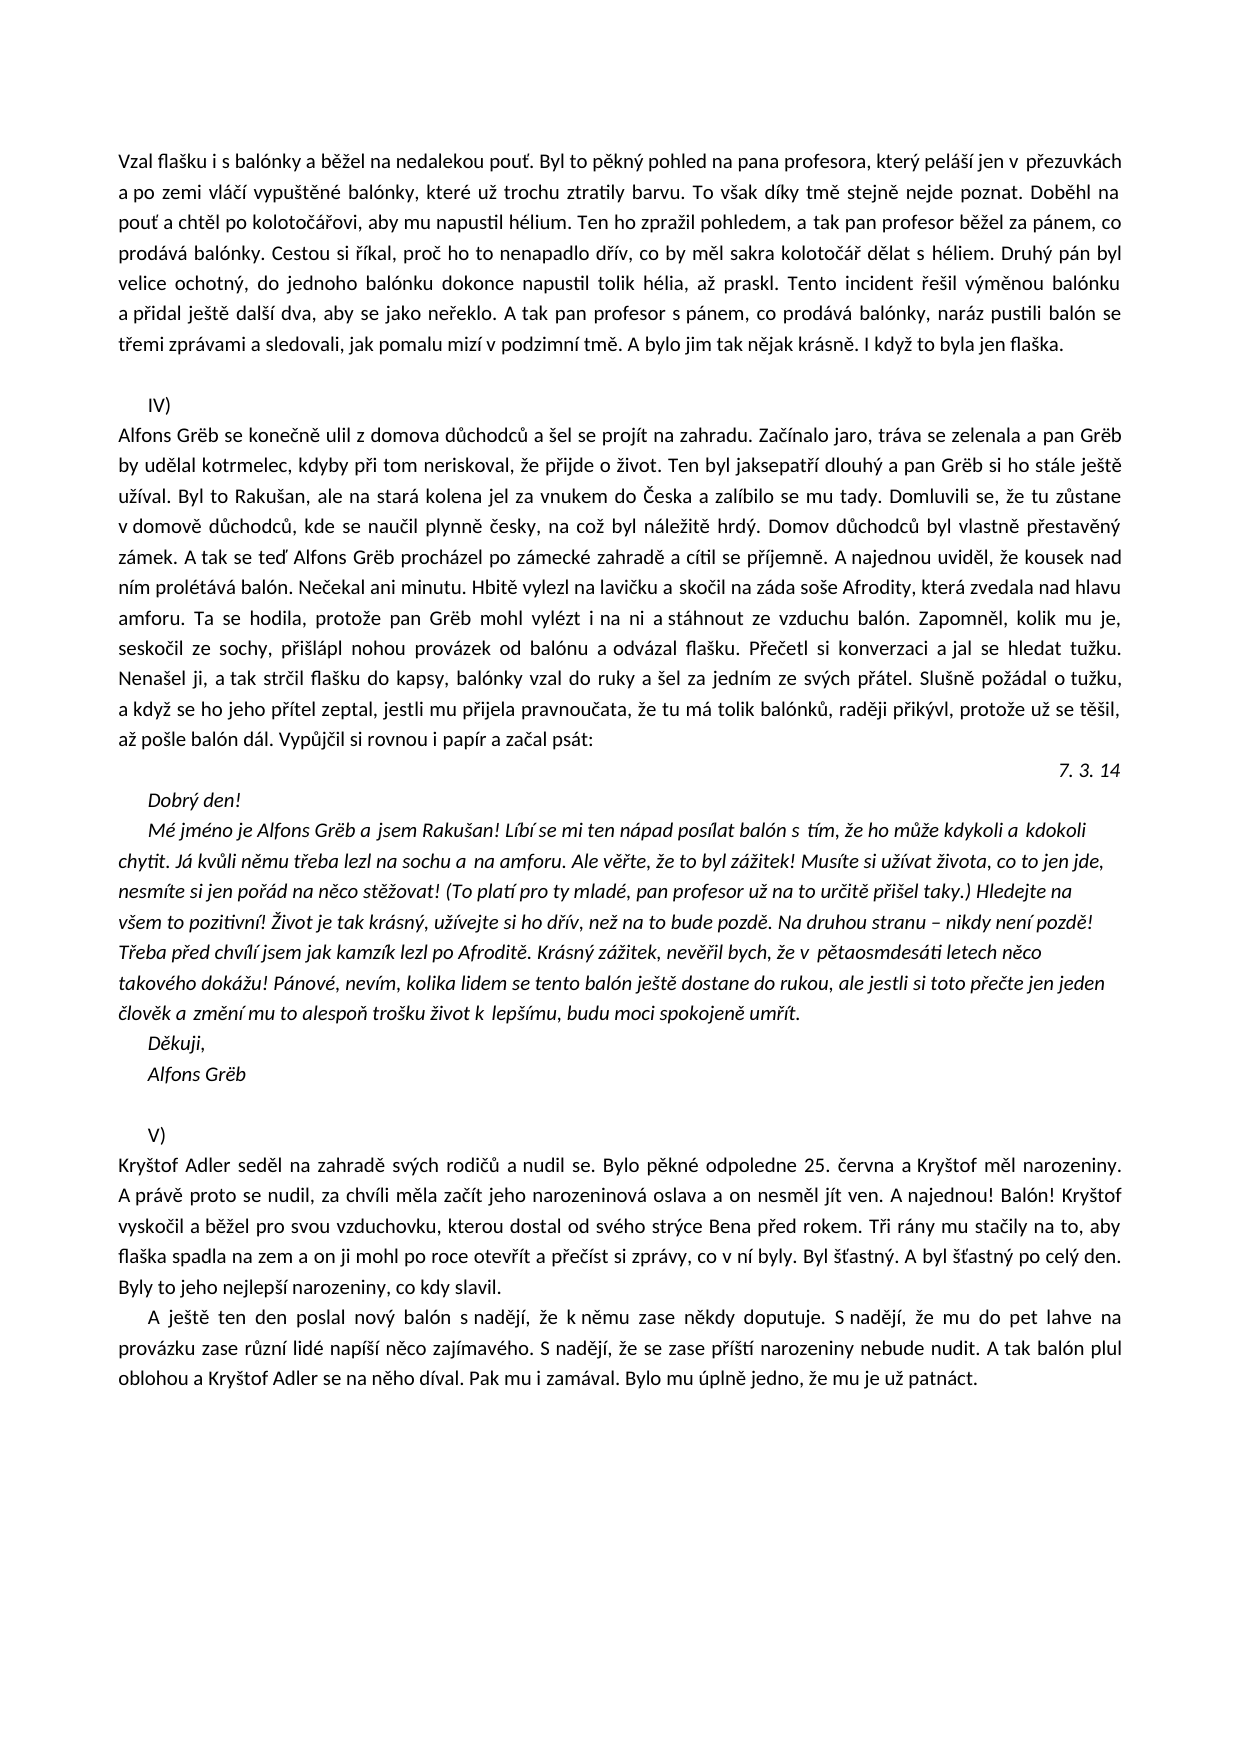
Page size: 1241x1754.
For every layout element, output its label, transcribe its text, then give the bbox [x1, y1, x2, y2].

text Děkuji, [118, 1031, 1122, 1056]
text Dobrý den! [118, 787, 1122, 813]
text A ještě ten den poslal nový balón s nadějí, že k němu zase někdy doputuje. S nadějí, že mu do pet lahve na provázku zase různí lidé napíší něco zajímavého. S nadějí, že se zase příští narozeniny nebude nudit. A tak balón plul oblohou a Kryštof Adler se na něho díval. Pak mu i zamával. Bylo mu úplně jedno, že mu je už patnáct. [118, 1304, 1122, 1391]
text Alfons Grëb se konečně ulil z domova důchodců a šel se projít na zahradu. Začínalo jaro, tráva se zelenala a pan Grëb by udělal kotrmelec, kdyby při tom neriskoval, že přijde o život. Ten byl jaksepatří dlouhý a pan Grëb si ho stále ještě užíval. Byl to Rakušan, ale na stará kolena jel za vnukem do Česka a zalíbilo se mu tady. Domluvili se, že tu zůstane v domově důchodců, kde se naučil plynně česky, na což byl náležitě hrdý. Domov důchodců byl vlastně přestavěný zámek. A tak se teď Alfons Grëb procházel po zámecké zahradě a cítil se příjemně. A najednou uviděl, že kousek nad ním prolétává balón. Nečekal ani minutu. Hbitě vylezl na lavičku a skočil na záda soše Afrodity, která zvedala nad hlavu amforu. Ta se hodila, protože pan Grëb mohl vylézt i na ni a stáhnout ze vzduchu balón. Zapomněl, kolik mu je, seskočil ze sochy, přišlápl nohou provázek od balónu a odvázal flašku. Přečetl si konverzaci a jal se hledat tužku. Nenašel ji, a tak strčil flašku do kapsy, balónky vzal do ruky a šel za jedním ze svých přátel. Slušně požádal o tužku, a když se ho jeho přítel zeptal, jestli mu přijela pravnoučata, že tu má tolik balónků, raději přikývl, protože už se těšil, až pošle balón dál. Vypůjčil si rovnou i papír a začal psát: [118, 422, 1122, 752]
text 7. 3. 14 [118, 757, 1122, 782]
text Vzal flašku i s balónky a běžel na nedalekou pouť. Byl to pěkný pohled na pana profesora, který peláší jen v přezuvkách a po zemi vláčí vypuštěné balónky, které už trochu ztratily barvu. To však díky tmě stejně nejde poznat. Doběhl na pouť a chtěl po kolotočářovi, aby mu napustil hélium. Ten ho zpražil pohledem, a tak pan profesor běžel za pánem, co prodává balónky. Cestou si říkal, proč ho to nenapadlo dřív, co by měl sakra kolotočář dělat s héliem. Druhý pán byl velice ochotný, do jednoho balónku dokonce napustil tolik hélia, až praskl. Tento incident řešil výměnou balónku a přidal ještě další dva, aby se jako neřeklo. A tak pan profesor s pánem, co prodává balónky, naráz pustili balón se třemi zprávami a sledovali, jak pomalu mizí v podzimní tmě. A bylo jim tak nějak krásně. I když to byla jen flaška. [118, 148, 1122, 356]
text Kryštof Adler seděl na zahradě svých rodičů a nudil se. Bylo pěkné odpoledne 25. června a Kryštof měl narozeniny. A právě proto se nudil, za chvíli měla začít jeho narozeninová oslava a on nesměl jít ven. A najednou! Balón! Kryštof vyskočil a běžel pro svou vzduchovku, kterou dostal od svého strýce Bena před rokem. Tři rány mu stačily na to, aby flaška spadla na zem a on ji mohl po roce otevřít a přečíst si zprávy, co v ní byly. Byl šťastný. A byl šťastný po celý den. Byly to jeho nejlepší narozeniny, co kdy slavil. [118, 1152, 1122, 1299]
text V) [118, 1122, 1122, 1147]
text Mé jméno je Alfons Grëb a jsem Rakušan! Líbí se mi ten nápad posílat balón s tím, že ho může kdykoli a kdokoli chytit. Já kvůli němu třeba lezl na sochu a na amforu. Ale věřte, že to byl zážitek! Musíte si užívat života, co to jen jde, nesmíte si jen pořád na něco stěžovat! (To platí pro ty mladé, pan profesor už na to určitě přišel taky.) Hledejte na všem to pozitivní! Život je tak krásný, užívejte si ho dřív, než na to bude pozdě. Na druhou stranu – nikdy není pozdě! Třeba před chvílí jsem jak kamzík lezl po Afroditě. Krásný zážitek, nevěřil bych, že v pětaosmdesáti letech něco takového dokážu! Pánové, nevím, kolika lidem se tento balón ještě dostane do rukou, ale jestli si toto přečte jen jeden člověk a změní mu to alespoň trošku život k lepšímu, budu moci spokojeně umřít. [118, 818, 1122, 1026]
text Alfons Grëb [118, 1061, 1122, 1086]
text IV) [118, 392, 1122, 417]
